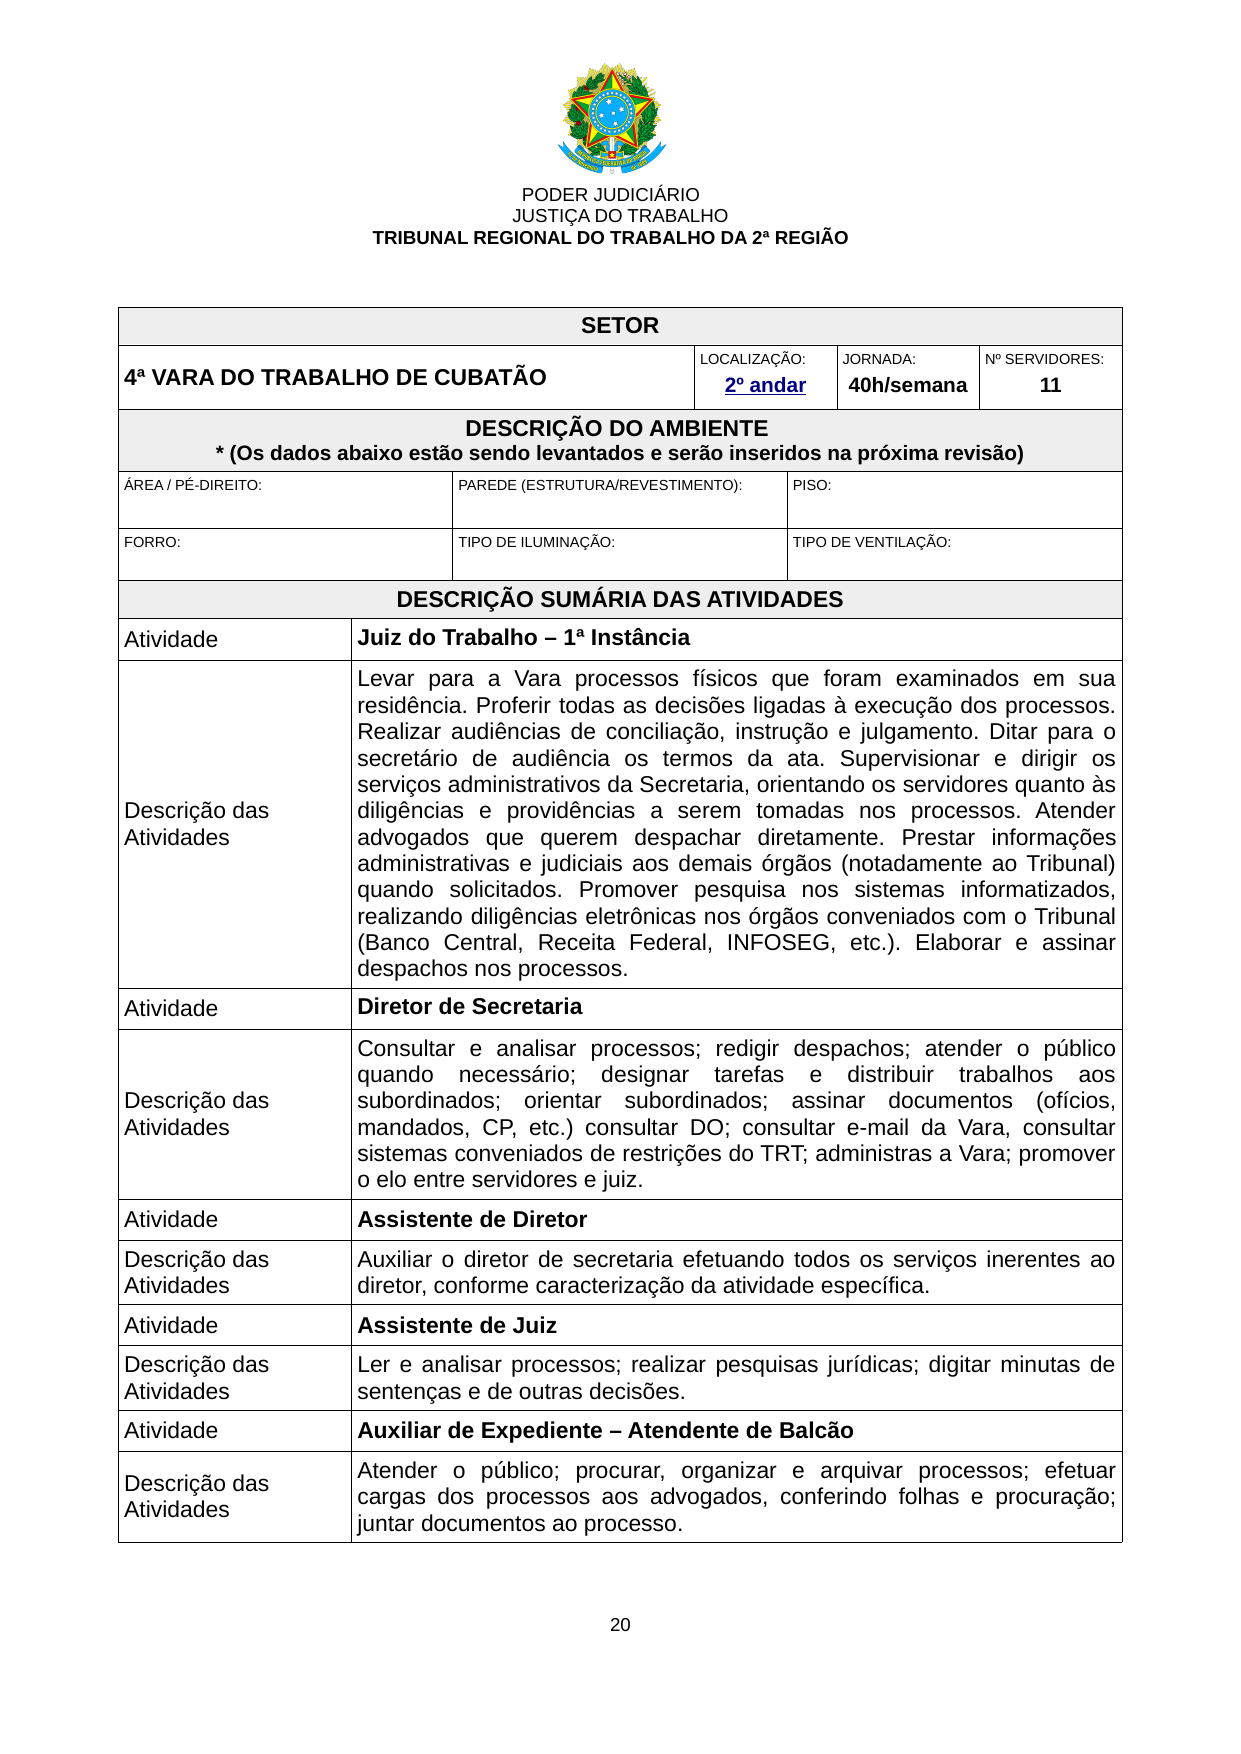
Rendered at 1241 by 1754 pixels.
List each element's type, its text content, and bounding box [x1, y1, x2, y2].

table_cell Atender o público; procurar, organizar e arquivar processos; efetuar cargas dos processos aos advogados, conferindo folhas e procuração; juntar documentos ao processo. [352, 1452, 1122, 1542]
table_cell Auxiliar de Expediente – Atendente de Balcão [352, 1411, 1122, 1451]
table_cell Levar para a Vara processos físicos que foram examinados em sua residência. Proferir todas as decisões ligadas à execução dos processos. Realizar audiências de conciliação, instrução e julgamento. Ditar para o secretário de audiência os termos da ata. Supervisionar e dirigir os serviços administrativos da Secretaria, orientando os servidores quanto às diligências e providências a serem tomadas nos processos. Atender advogados que querem despachar diretamente. Prestar informações administrativas e judiciais aos demais órgãos (notadamente ao Tribunal) quando solicitados. Promover pesquisa nos sistemas informatizados, realizando diligências eletrônicas nos órgãos conveniados com o Tribunal (Banco Central, Receita Federal, INFOSEG, etc.). Elaborar e assinar despachos nos processos. [352, 661, 1122, 987]
table_cell Assistente de Juiz [352, 1305, 1122, 1345]
table_cell Nº SERVIDORES: 11 [980, 346, 1122, 409]
table_cell FORRO: [119, 529, 452, 580]
table_cell Descrição das Atividades [119, 1346, 351, 1410]
table_cell Atividade [119, 989, 351, 1029]
table_cell Atividade [119, 1305, 351, 1345]
table_cell Atividade [119, 619, 351, 659]
table_cell Descrição das Atividades [119, 1241, 351, 1304]
table_cell Descrição das Atividades [119, 1452, 351, 1542]
table_cell JORNADA: 40h/semana [838, 346, 979, 409]
table_cell DESCRIÇÃO SUMÁRIA DAS ATIVIDADES [119, 581, 1122, 618]
table_cell Atividade [119, 1200, 351, 1240]
table_cell Atividade [119, 1411, 351, 1451]
table_cell Assistente de Diretor [352, 1200, 1122, 1240]
table_cell PISO: [788, 472, 1122, 528]
table_cell Consultar e analisar processos; redigir despachos; atender o público quando necessário; designar tarefas e distribuir trabalhos aos subordinados; orientar subordinados; assinar documentos (ofícios, mandados, CP, etc.) consultar DO; consultar e-mail da Vara, consultar sistemas conveniados de restrições do TRT; administras a Vara; promover o elo entre servidores e juiz. [352, 1030, 1122, 1198]
table_cell Juiz do Trabalho – 1ª Instância [352, 619, 1122, 659]
table_cell Ler e analisar processos; realizar pesquisas jurídicas; digitar minutas de sentenças e de outras decisões. [352, 1346, 1122, 1410]
table_cell LOCALIZAÇÃO: 2º andar [695, 346, 837, 409]
table_header SETOR [119, 308, 1122, 344]
table_cell TIPO DE VENTILAÇÃO: [788, 529, 1122, 580]
table_cell Diretor de Secretaria [352, 989, 1122, 1029]
table_cell Auxiliar o diretor de secretaria efetuando todos os serviços inerentes ao diretor, conforme caracterização da atividade específica. [352, 1241, 1122, 1304]
table_cell ÁREA / PÉ-DIREITO: [119, 472, 452, 528]
table_cell 4ª VARA DO TRABALHO DE CUBATÃO [119, 346, 694, 409]
table_cell TIPO DE ILUMINAÇÃO: [453, 529, 787, 580]
table_cell Descrição das Atividades [119, 1030, 351, 1198]
table_cell DESCRIÇÃO DO AMBIENTE * (Os dados abaixo estão sendo levantados e serão inseridos na próxima revisão) [119, 410, 1122, 471]
table_cell Descrição das Atividades [119, 661, 351, 987]
table_cell PAREDE (ESTRUTURA/REVESTIMENTO): [453, 472, 787, 528]
